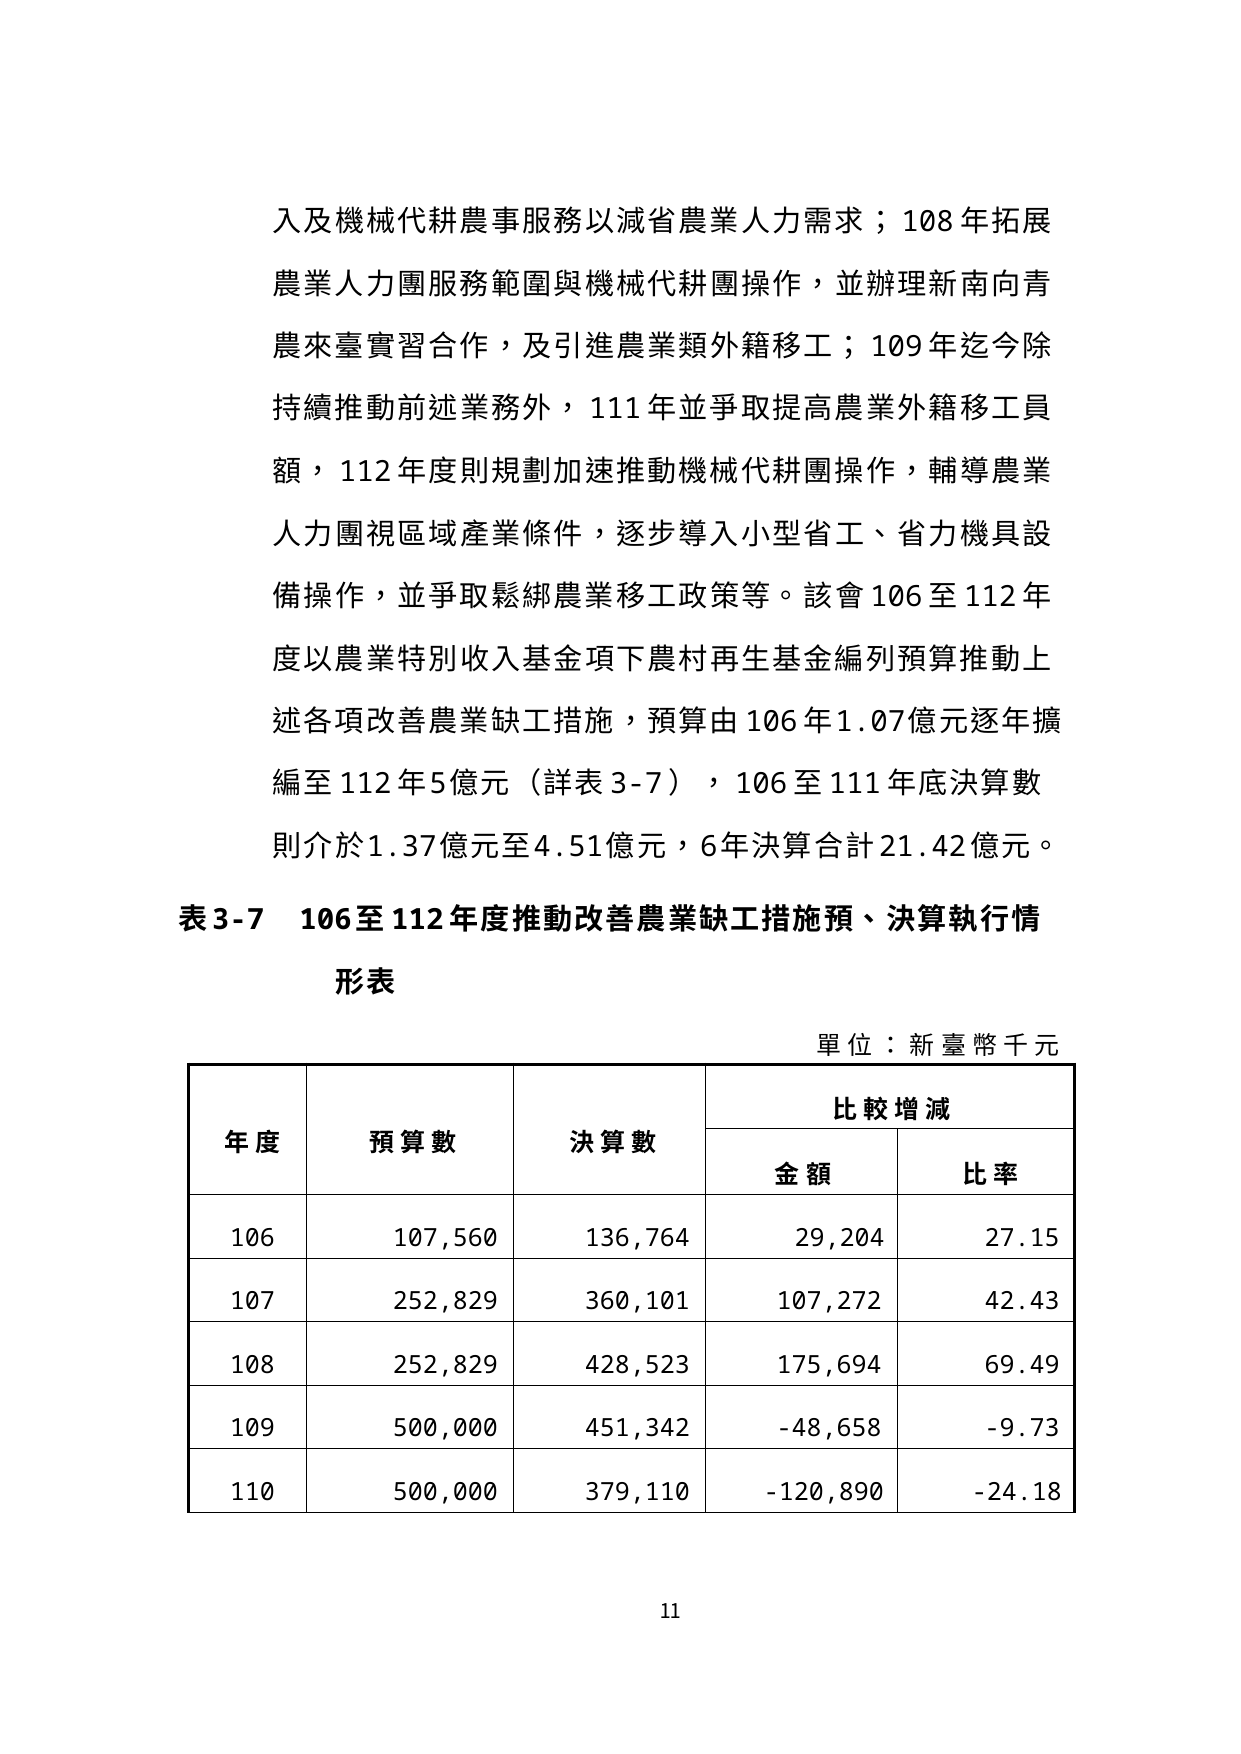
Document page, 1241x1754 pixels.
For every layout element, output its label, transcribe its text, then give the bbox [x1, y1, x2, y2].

table_header 決算數 [514, 1066, 705, 1194]
table_cell 428,523 [514, 1322, 705, 1384]
table_header 年度 [190, 1066, 306, 1194]
table_cell -48,658 [706, 1386, 897, 1448]
table_cell 29,204 [706, 1195, 897, 1257]
table_cell 379,110 [514, 1449, 705, 1512]
table_header 比較增減 [706, 1066, 1073, 1128]
table_cell 107,272 [706, 1259, 897, 1321]
table_cell 27.15 [898, 1195, 1073, 1257]
table_cell 252,829 [307, 1322, 513, 1384]
text 單位：新臺幣千元 [177, 1000, 1063, 1063]
table_cell 金額 [706, 1129, 897, 1194]
table_cell 175,694 [706, 1322, 897, 1384]
table_cell 109 [190, 1386, 306, 1448]
table_cell 107,560 [307, 1195, 513, 1257]
table_cell 500,000 [307, 1386, 513, 1448]
table_cell 106 [190, 1195, 306, 1257]
table_cell 451,342 [514, 1386, 705, 1448]
table_cell 136,764 [514, 1195, 705, 1257]
table_cell -120,890 [706, 1449, 897, 1512]
table_cell 360,101 [514, 1259, 705, 1321]
table_cell 252,829 [307, 1259, 513, 1321]
table_header 預算數 [307, 1066, 513, 1194]
table_cell 500,000 [307, 1449, 513, 1512]
table_cell 42.43 [898, 1259, 1073, 1321]
table_cell 110 [190, 1449, 306, 1512]
table_cell 107 [190, 1259, 306, 1321]
text 表3-7 106至112年度推動改善農業缺工措施預、決算執行情形表 [177, 875, 1063, 1000]
table_cell 69.49 [898, 1322, 1073, 1384]
table_cell 比率 [898, 1129, 1073, 1194]
text 為改善農業缺工問題、掌握農業勞動力，農委會於106年1月成立農業人力發展辦公室，負責農業人力發展政策之規劃、協調及督導、改善季節性缺工措施及農業勞動力相關計畫等；據說明，為緩解農業季節性缺工問題，該辦公室106年成立初期工作重點係於缺工縣(市)推動成立農業人力團增加農業人力供給，提供缺工農場上工服務；107年擴增農業人力團辦理縣(市)，並嘗試透過機械化導入及機械代耕農事服務以減省農業人力需求；108年拓展農業人力團服務範圍與機械代耕團操作，並辦理新南向青農來臺實習合作，及引進農業類外籍移工；109年迄今除持續推動前述業務外，111年並爭取提高農業外籍移工員額，112年度則規劃加速推動機械代耕團操作，輔導農業人力團視區域產業條件，逐步導入小型省工、省力機具設備操作，並爭取鬆綁農業移工政策等。該會106至112年度以農業特別收入基金項下農村再生基金編列預算推動上述各項改善農業缺工措施，預算由106年1.07億元逐年擴編至112年5億元（詳表3-7），106至111年底決算數則介於1.37億元至4.51億元，6年決算合計21.42億元。 [266, 177, 1063, 865]
table_cell 108 [190, 1322, 306, 1384]
table_cell -9.73 [898, 1386, 1073, 1448]
table_cell -24.18 [898, 1449, 1073, 1512]
